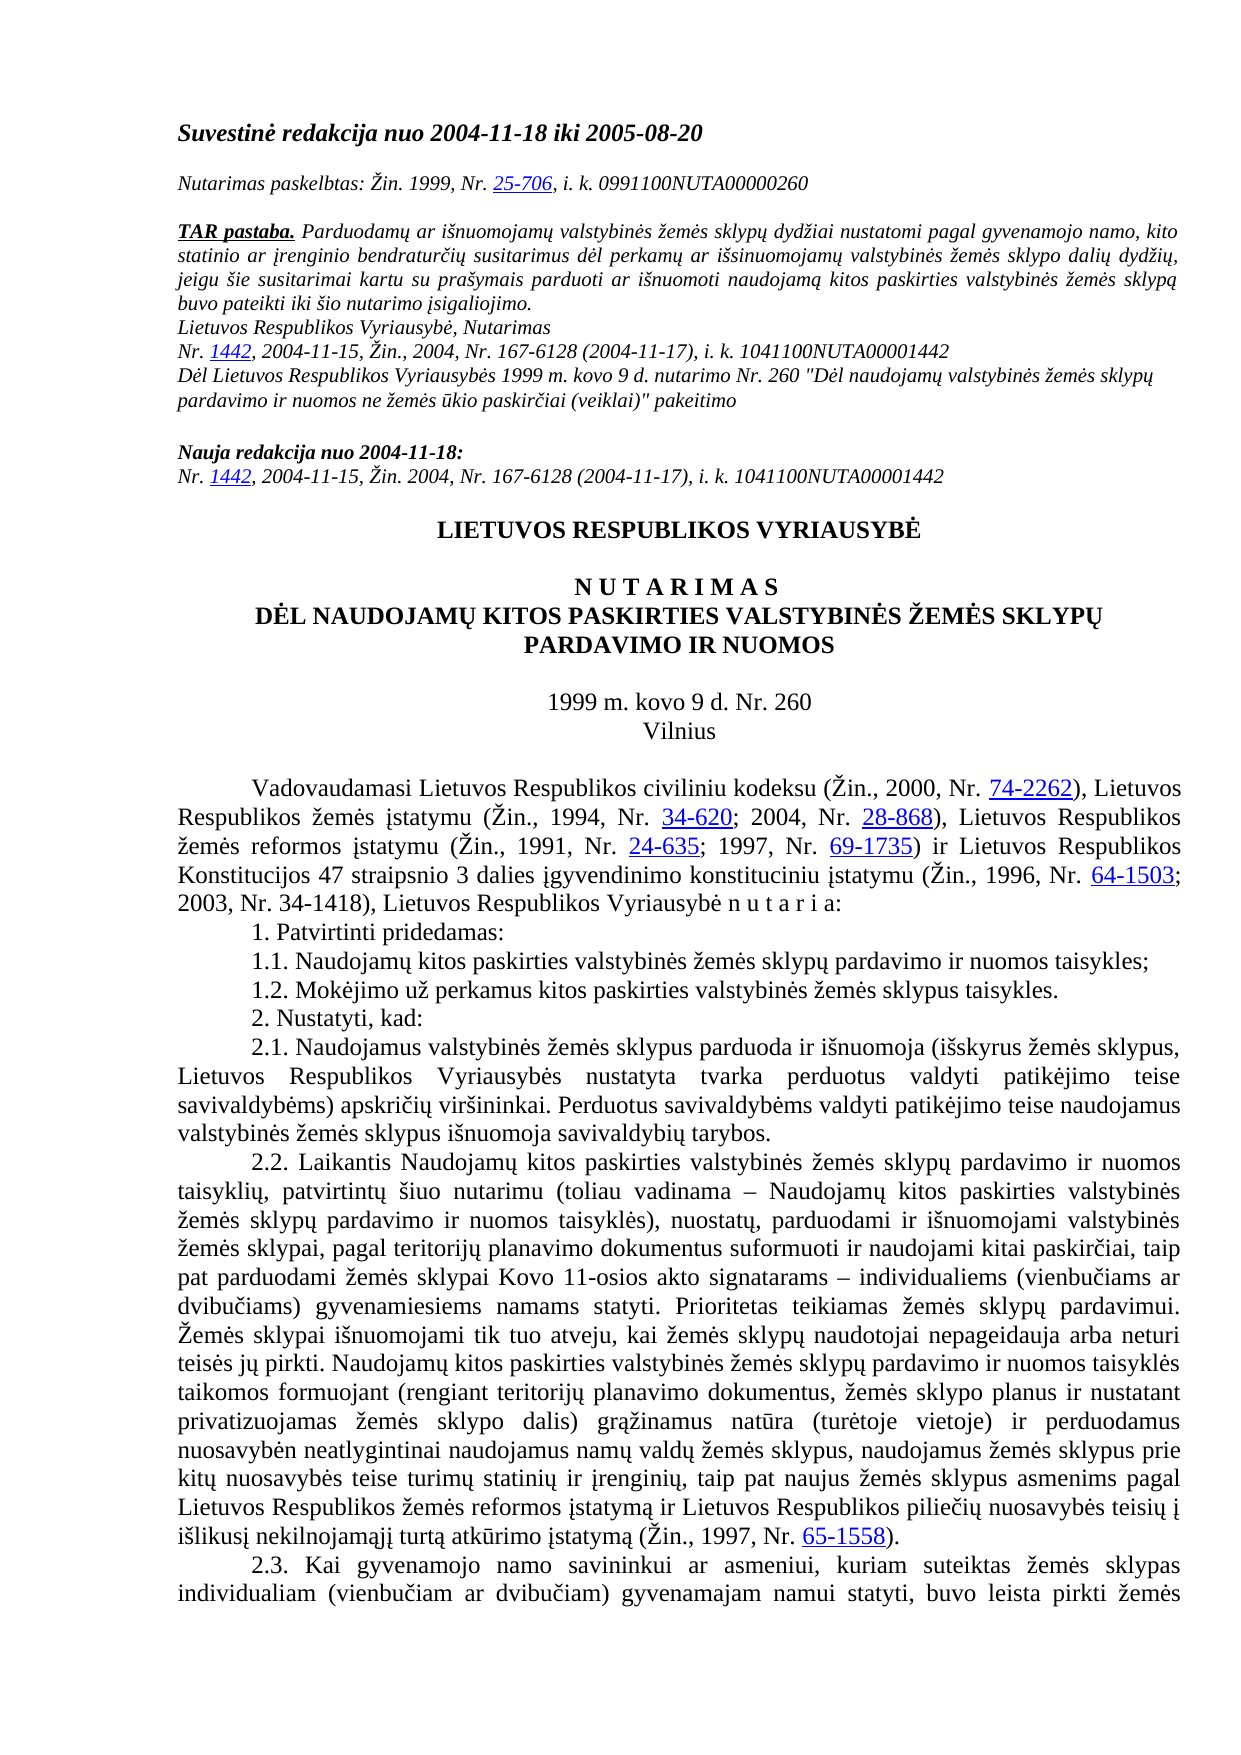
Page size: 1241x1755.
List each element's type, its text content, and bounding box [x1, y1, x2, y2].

text Vadovaudamasi Lietuvos Respublikos civiliniu kodeksu (Žin., 2000, Nr. 74-2262), Lietuvos Respublikos žemės įstatymu (Žin., 1994, Nr. 34-620; 2004, Nr. 28-868), Lietuvos Respublikos žemės reformos įstatymu (Žin., 1991, Nr. 24-635; 1997, Nr. 69-1735) ir Lietuvos Respublikos Konstitucijos 47 straipsnio 3 dalies įgyvendinimo konstituciniu įstatymu (Žin., 1996, Nr. 64-1503; 2003, Nr. 34-1418), Lietuvos Respublikos Vyriausybė nutaria: [177, 773, 1181, 917]
text Nr. 1442, 2004-11-15, Žin., 2004, Nr. 167-6128 (2004-11-17), i. k. 1041100NUTA00001442 [177, 339, 1181, 363]
text Lietuvos Respublikos Vyriausybė, Nutarimas [177, 315, 1181, 339]
text 1.2. Mokėjimo už perkamus kitos paskirties valstybinės žemės sklypus taisykles. [177, 975, 1181, 1003]
text 2.2. Laikantis Naudojamų kitos paskirties valstybinės žemės sklypų pardavimo ir nuomos taisyklių, patvirtintų šiuo nutarimu (toliau vadinama – Naudojamų kitos paskirties valstybinės žemės sklypų pardavimo ir nuomos taisyklės), nuostatų, parduodami ir išnuomojami valstybinės žemės sklypai, pagal teritorijų planavimo dokumentus suformuoti ir naudojami kitai paskirčiai, taip pat parduodami žemės sklypai Kovo 11-osios akto signatarams – individualiems (vienbučiams ar dvibučiams) gyvenamiesiems namams statyti. Prioritetas teikiamas žemės sklypų pardavimui. Žemės sklypai išnuomojami tik tuo atveju, kai žemės sklypų naudotojai nepageidauja arba neturi teisės jų pirkti. Naudojamų kitos paskirties valstybinės žemės sklypų pardavimo ir nuomos taisyklės taikomos formuojant (rengiant teritorijų planavimo dokumentus, žemės sklypo planus ir nustatant privatizuojamas žemės sklypo dalis) grąžinamus natūra (turėtoje vietoje) ir perduodamus nuosavybėn neatlygintinai naudojamus namų valdų žemės sklypus, naudojamus žemės sklypus prie kitų nuosavybės teise turimų statinių ir įrenginių, taip pat naujus žemės sklypus asmenims pagal Lietuvos Respublikos žemės reformos įstatymą ir Lietuvos Respublikos piliečių nuosavybės teisių į išlikusį nekilnojamąjį turtą atkūrimo įstatymą (Žin., 1997, Nr. 65-1558). [177, 1147, 1181, 1550]
text 1. Patvirtinti pridedamas: [177, 917, 1181, 946]
text Suvestinė redakcija nuo 2004-11-18 iki 2005-08-20 [177, 118, 1181, 147]
text 1.1. Naudojamų kitos paskirties valstybinės žemės sklypų pardavimo ir nuomos taisykles; [177, 946, 1181, 975]
text N U T A R I M A S [177, 572, 1181, 601]
text Nauja redakcija nuo 2004-11-18: [177, 440, 1181, 464]
text DĖL NAUDOJAMŲ KITOS PASKIRTIES VALSTYBINĖS ŽEMĖS SKLYPŲ PARDAVIMO IR NUOMOS [177, 601, 1181, 658]
text LIETUVOS RESPUBLIKOS VYRIAUSYBĖ [177, 515, 1181, 543]
text TAR pastaba. Parduodamų ar išnuomojamų valstybinės žemės sklypų dydžiai nustatomi pagal gyvenamojo namo, kito statinio ar įrenginio bendraturčių susitarimus dėl perkamų ar išsinuomojamų valstybinės žemės sklypo dalių dydžių, jeigu šie susitarimai kartu su prašymais parduoti ar išnuomoti naudojamą kitos paskirties valstybinės žemės sklypą buvo pateikti iki šio nutarimo įsigaliojimo. [177, 219, 1181, 315]
text 1999 m. kovo 9 d. Nr. 260 [177, 687, 1181, 716]
text Vilnius [177, 716, 1181, 745]
text Nr. 1442, 2004-11-15, Žin. 2004, Nr. 167-6128 (2004-11-17), i. k. 1041100NUTA00001442 [177, 464, 1181, 488]
text 2. Nustatyti, kad: [177, 1003, 1181, 1032]
text 2.1. Naudojamus valstybinės žemės sklypus parduoda ir išnuomoja (išskyrus žemės sklypus, Lietuvos Respublikos Vyriausybės nustatyta tvarka perduotus valdyti patikėjimo teise savivaldybėms) apskričių viršininkai. Perduotus savivaldybėms valdyti patikėjimo teise naudojamus valstybinės žemės sklypus išnuomoja savivaldybių tarybos. [177, 1032, 1181, 1147]
text Nutarimas paskelbtas: Žin. 1999, Nr. 25-706, i. k. 0991100NUTA00000260 [177, 171, 1181, 195]
text Dėl Lietuvos Respublikos Vyriausybės 1999 m. kovo 9 d. nutarimo Nr. 260 "Dėl naudojamų valstybinės žemės sklypų pardavimo ir nuomos ne žemės ūkio paskirčiai (veiklai)" pakeitimo [177, 363, 1181, 412]
text 2.3. Kai gyvenamojo namo savininkui ar asmeniui, kuriam suteiktas žemės sklypas individualiam (vienbučiam ar dvibučiam) gyvenamajam namui statyti, buvo leista pirkti žemės [177, 1550, 1181, 1607]
